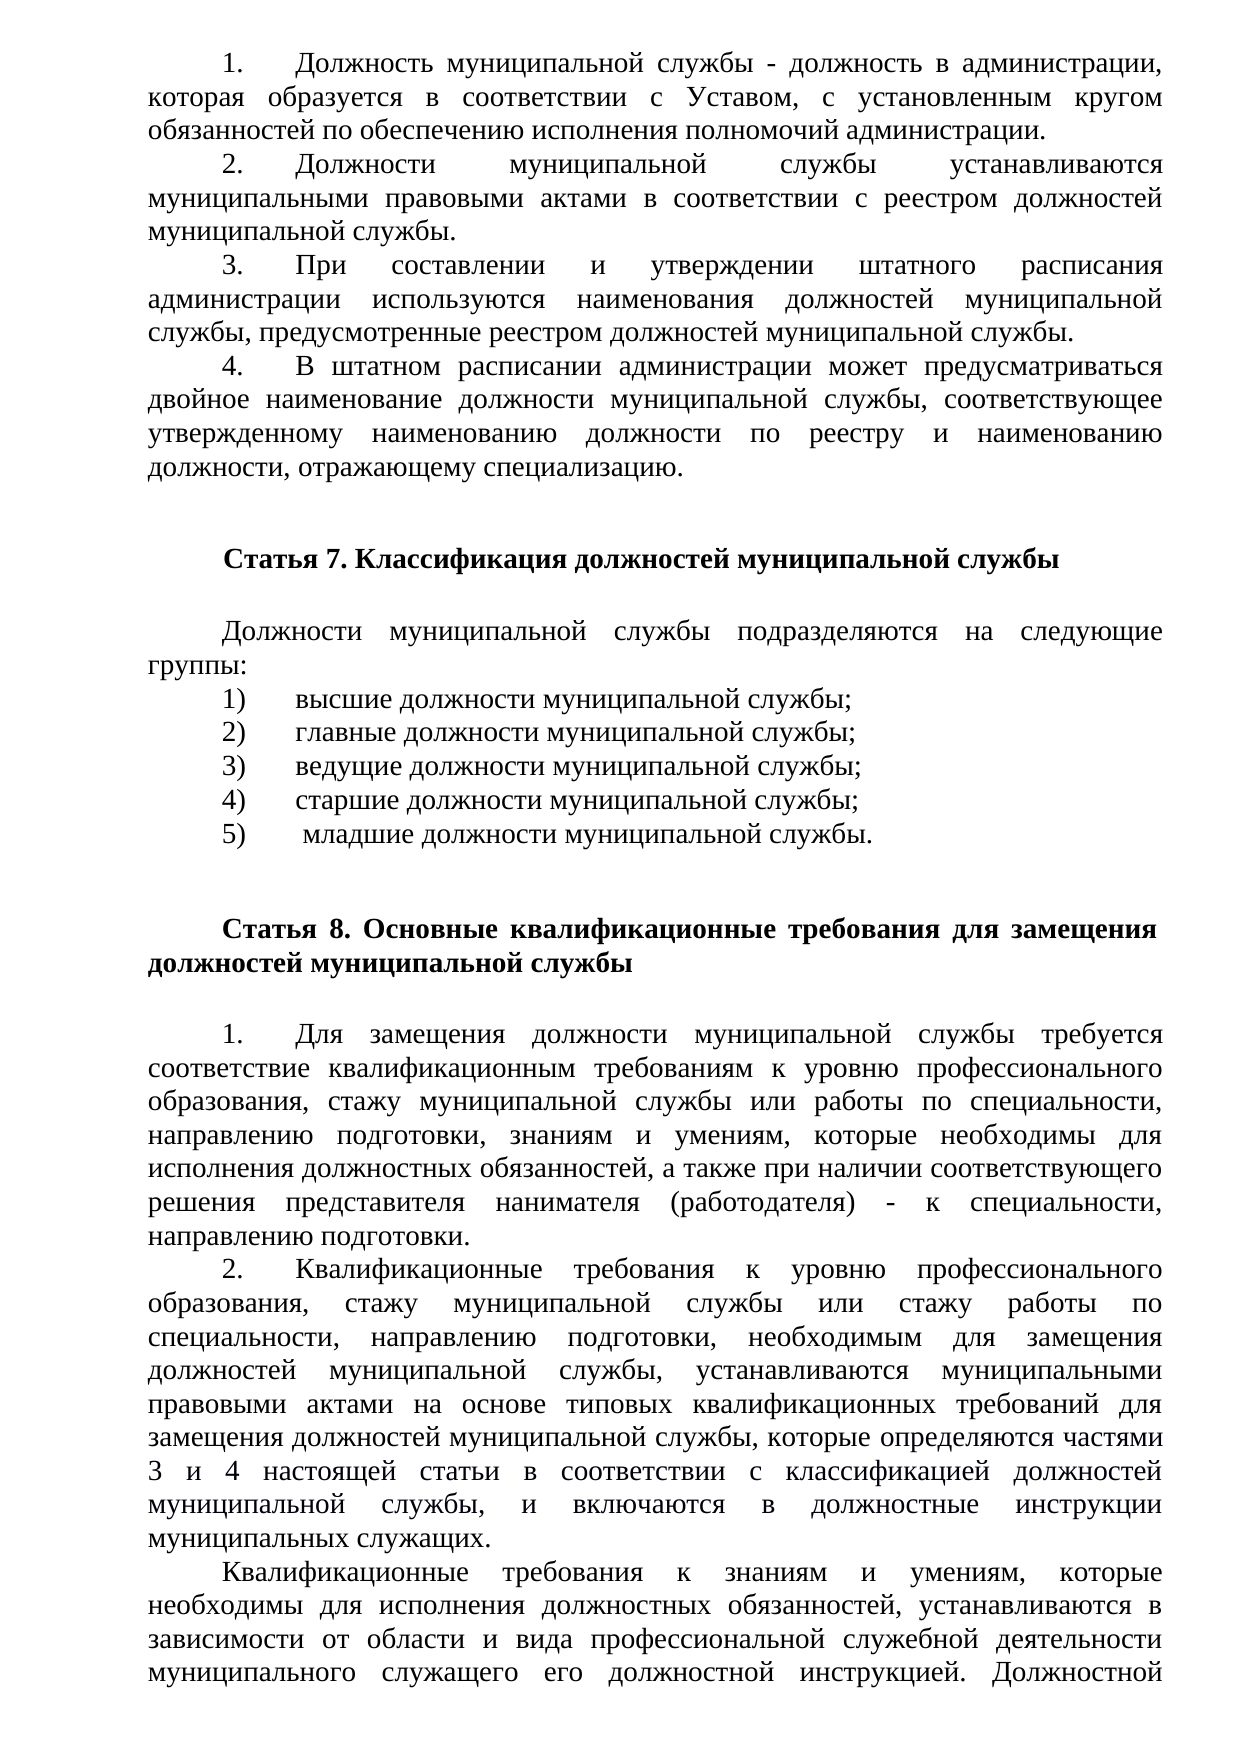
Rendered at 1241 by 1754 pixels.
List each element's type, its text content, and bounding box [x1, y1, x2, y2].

list Должности муниципальной службы устанавливаются муниципальными правовыми актами в соответствии с реестром должностей муниципальной службы. [148, 146, 1163, 247]
list Должность муниципальной службы - должность в администрации, которая образуется в соответствии с Уставом, с установленным кругом обязанностей по обеспечению исполнения полномочий администрации. [148, 45, 1163, 146]
list При составлении и утверждении штатного расписания администрации используются наименования должностей муниципальной службы, предусмотренные реестром должностей муниципальной службы. [148, 247, 1163, 348]
text Квалификационные требования к знаниям и умениям, которые необходимы для исполнения должностных обязанностей, устанавливаются в зависимости от области и вида профессиональной служебной деятельности муниципального служащего его должностной инструкцией. Должностной [148, 1554, 1163, 1688]
list В штатном расписании администрации может предусматриваться двойное наименование должности муниципальной службы, соответствующее утвержденному наименованию должности по реестру и наименованию должности, отражающему специализацию. [148, 348, 1163, 482]
text Должности муниципальной службы подразделяются на следующие группы: [148, 613, 1163, 680]
list главные должности муниципальной службы; [148, 714, 1163, 748]
list ведущие должности муниципальной службы; [148, 748, 1163, 782]
list высшие должности муниципальной службы; [148, 681, 1163, 714]
list Для замещения должности муниципальной службы требуется соответствие квалификационным требованиям к уровню профессионального образования, стажу муниципальной службы или работы по специальности, направлению подготовки, знаниям и умениям, которые необходимы для исполнения должностных обязанностей, а также при наличии соответствующего решения представителя нанимателя (работодателя) - к специальности, направлению подготовки. [148, 1016, 1163, 1251]
list старшие должности муниципальной службы; [148, 782, 1163, 816]
list младшие должности муниципальной службы. [148, 816, 1163, 850]
subtitle Статья 7. Классификация должностей муниципальной службы [223, 541, 1158, 575]
subtitle Статья 8. Основные квалификационные требования для замещения должностей муниципальной службы [148, 911, 1158, 979]
list Квалификационные требования к уровню профессионального образования, стажу муниципальной службы или стажу работы по специальности, направлению подготовки, необходимым для замещения должностей муниципальной службы, устанавливаются муниципальными правовыми актами на основе типовых квалификационных требований для замещения должностей муниципальной службы, которые определяются частями 3 и 4 настоящей статьи в соответствии с классификацией должностей муниципальной службы, и включаются в должностные инструкции муниципальных служащих. [148, 1252, 1163, 1553]
